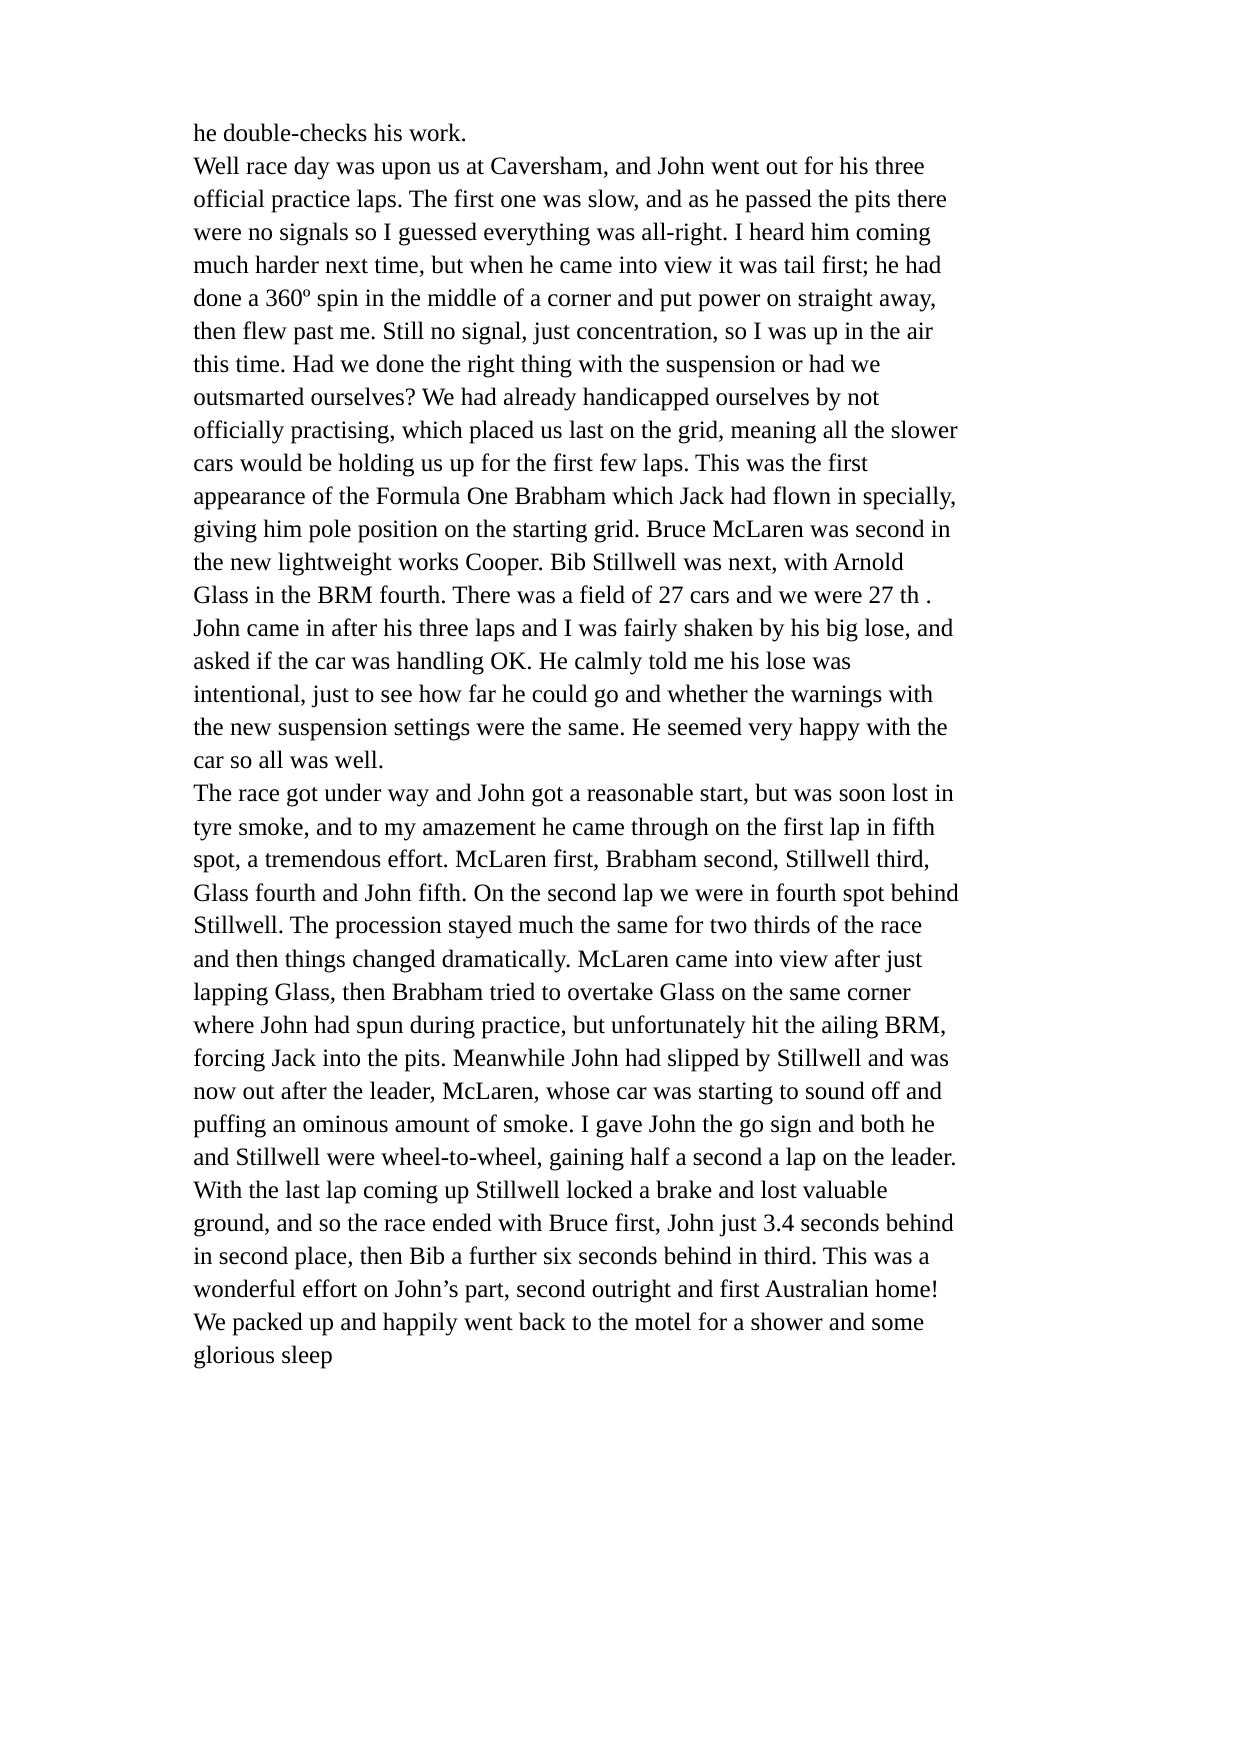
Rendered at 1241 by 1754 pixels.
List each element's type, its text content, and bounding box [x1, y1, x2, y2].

list he double-checks his work. Well race day was upon us at Caversham, and John went out for his three official practice laps. The first one was slow, and as he passed the pits there were no signals so I guessed everything was all-right. I heard him coming much harder next time, but when he came into view it was tail first; he had done a 360º spin in the middle of a corner and put power on straight away, then flew past me. Still no signal, just concentration, so I was up in the air this time. Had we done the right thing with the suspension or had we outsmarted ourselves? We had already handicapped ourselves by not officially practising, which placed us last on the grid, meaning all the slower cars would be holding us up for the first few laps. This was the first appearance of the Formula One Brabham which Jack had flown in specially, giving him pole position on the starting grid. Bruce McLaren was second in the new lightweight works Cooper. Bib Stillwell was next, with Arnold Glass in the BRM fourth. There was a field of 27 cars and we were 27 th . John came in after his three laps and I was fairly shaken by his big lose, and asked if the car was handling OK. He calmly told me his lose was intentional, just to see how far he could go and whether the warnings with the new suspension settings were the same. He seemed very happy with the car so all was well. The race got under way and John got a reasonable start, but was soon lost in tyre smoke, and to my amazement he came through on the first lap in fifth spot, a tremendous effort. McLaren first, Brabham second, Stillwell third, Glass fourth and John fifth. On the second lap we were in fourth spot behind Stillwell. The procession stayed much the same for two thirds of the race and then things changed dramatically. McLaren came into view after just lapping Glass, then Brabham tried to overtake Glass on the same corner where John had spun during practice, but unfortunately hit the ailing BRM, forcing Jack into the pits. Meanwhile John had slipped by Stillwell and was now out after the leader, McLaren, whose car was starting to sound off and puffing an ominous amount of smoke. I gave John the go sign and both he and Stillwell were wheel-to-wheel, gaining half a second a lap on the leader. With the last lap coming up Stillwell locked a brake and lost valuable ground, and so the race ended with Bruce first, John just 3.4 seconds behind in second place, then Bib a further six seconds behind in third. This was a wonderful effort on John’s part, second outright and first Australian home! We packed up and happily went back to the motel for a shower and some glorious sleep [156, 118, 1104, 1369]
